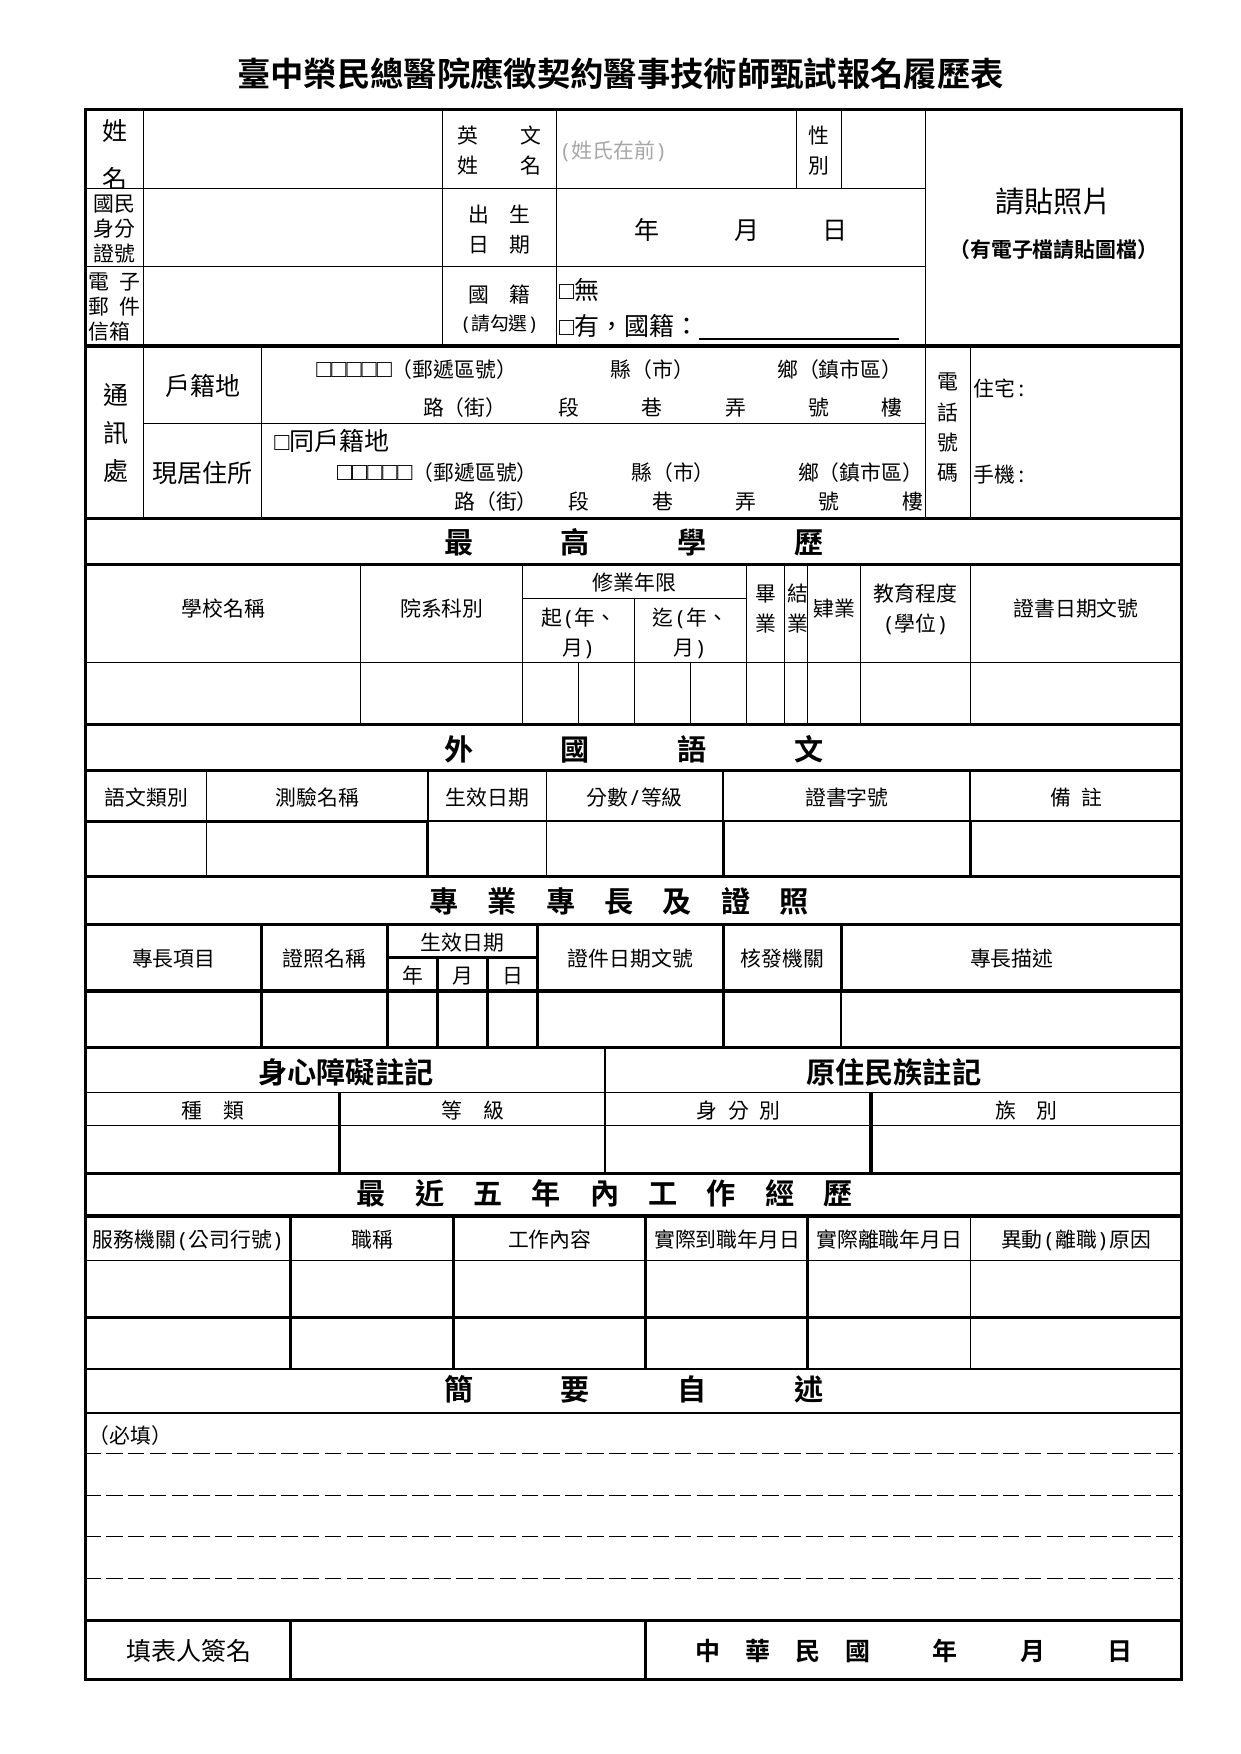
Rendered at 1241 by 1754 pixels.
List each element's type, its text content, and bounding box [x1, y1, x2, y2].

table_cell [429, 822, 546, 875]
table_cell 生效日期 [389, 926, 536, 956]
table_cell 專長項目 [87, 926, 260, 989]
table_cell 日 [489, 959, 536, 989]
table_cell 戶籍地 [144, 348, 261, 422]
table_cell □□□□□（郵遞區號） 縣（市） 鄉（鎮市區） 路（街） 段 巷 弄 號 樓 [262, 348, 925, 422]
table_cell [292, 1319, 452, 1368]
table_cell [144, 267, 442, 344]
table_cell 畢業 [747, 566, 784, 662]
table_cell [455, 1261, 644, 1316]
table_cell 等 級 [341, 1093, 604, 1124]
table_cell 核發機關 [725, 926, 840, 989]
table_header [842, 111, 925, 188]
table_cell 月 [439, 959, 486, 989]
table_cell 工作內容 [455, 1218, 644, 1260]
table_cell [809, 1261, 970, 1316]
table_cell 起(年、月) [523, 599, 634, 662]
table_cell [292, 1622, 644, 1677]
table_cell □無 □有，國籍： [557, 267, 925, 344]
table_header [144, 111, 442, 188]
table_cell （必填） [87, 1414, 1180, 1453]
table_cell 專 業 專 長 及 證 照 [87, 878, 1180, 923]
table_cell 住宅: 手機: [971, 348, 1180, 517]
table_header 英 文 姓 名 [443, 111, 556, 188]
table_cell [87, 1261, 289, 1316]
table_cell [539, 993, 722, 1046]
table_cell [971, 1261, 1180, 1316]
text 臺中榮民總醫院應徵契約醫事技術師甄試報名履歷表 [89, 47, 1152, 96]
table_cell 語文類別 [87, 772, 206, 820]
table_cell 最 高 學 歷 [87, 520, 1180, 562]
table_cell 分數/等級 [547, 772, 722, 820]
table_cell 證書字號 [724, 772, 969, 820]
table_cell 通 訊 處 [87, 348, 143, 517]
table_cell [87, 993, 260, 1046]
table_cell [341, 1126, 604, 1172]
table_cell [579, 663, 634, 723]
table_cell [972, 822, 1180, 875]
table_cell [691, 663, 746, 723]
table_cell [389, 993, 436, 1046]
table_cell 專長描述 [843, 926, 1180, 989]
table_cell 生效日期 [429, 772, 546, 820]
table_cell 證照名稱 [263, 926, 386, 989]
table_cell 服務機關(公司行號) [87, 1218, 289, 1260]
table_cell 實際到職年月日 [647, 1218, 806, 1260]
table_cell [842, 993, 1180, 1046]
table_cell 實際離職年月日 [809, 1218, 970, 1260]
table_cell 年 月 日 [557, 189, 925, 266]
table_cell 最 近 五 年 內 工 作 經 歷 [87, 1175, 1180, 1214]
table_cell [87, 1126, 338, 1172]
table_cell [87, 1319, 289, 1368]
table_cell [361, 663, 522, 723]
table_cell [971, 663, 1180, 723]
table_cell [144, 189, 442, 266]
table_cell 結業 [785, 566, 807, 662]
table_cell [635, 663, 690, 723]
table_cell 國 籍 (請勾選) [443, 267, 556, 344]
table_cell 測驗名稱 [207, 772, 427, 820]
table_cell [647, 1261, 806, 1316]
table_cell 修業年限 [523, 566, 746, 598]
table_header 性 別 [797, 111, 841, 188]
table_header 請貼照片 （有電子檔請貼圖檔） [926, 111, 1180, 344]
table_cell 備 註 [971, 772, 1180, 820]
table_header (姓氏在前) [557, 111, 796, 188]
table_cell [861, 663, 970, 723]
table_cell [523, 663, 578, 723]
table_cell [439, 993, 486, 1046]
table_cell [606, 1126, 869, 1172]
table_cell [873, 1126, 1180, 1172]
table_cell 中 華 民 國 年 月 日 [647, 1622, 1180, 1677]
table_cell 身 分 別 [606, 1093, 869, 1124]
table_cell [87, 1536, 1180, 1577]
table_cell [207, 823, 426, 875]
table_cell 肄業 [808, 566, 860, 662]
table_cell □同戶籍地 □□□□□（郵遞區號） 縣（市） 鄉（鎮市區） 路（街） 段 巷 弄 號 樓 [262, 424, 925, 517]
table_cell [547, 822, 722, 875]
table_cell 現居住所 [144, 424, 261, 517]
table_cell [87, 1453, 1180, 1494]
table_cell 異動(離職)原因 [971, 1218, 1180, 1260]
table_cell 電子郵件信箱 [87, 267, 143, 344]
table_cell [725, 822, 969, 875]
table_cell 族 別 [873, 1093, 1180, 1124]
table_cell 院系科別 [361, 566, 522, 662]
table_cell [87, 663, 360, 723]
table_cell 出 生 日 期 [443, 189, 556, 266]
table_cell [785, 663, 807, 723]
table_cell [489, 993, 536, 1046]
table_cell 填表人簽名 [87, 1622, 289, 1677]
table_cell [263, 993, 386, 1046]
table_cell [725, 993, 840, 1046]
table_cell [971, 1319, 1180, 1368]
table_cell 迄(年、月) [635, 599, 746, 662]
table_cell 國民身分證號 [87, 189, 143, 266]
table_cell 職稱 [292, 1218, 452, 1260]
table_cell 電話號碼 [926, 348, 970, 517]
table_cell [747, 663, 784, 723]
table_cell 教育程度(學位) [861, 566, 970, 662]
table_cell [87, 823, 206, 875]
table_cell 原住民族註記 [606, 1049, 1180, 1092]
table_cell [809, 1319, 970, 1368]
table_cell 年 [389, 959, 436, 989]
table_cell 外 國 語 文 [87, 726, 1180, 769]
table_cell [455, 1319, 644, 1368]
table_cell [292, 1261, 452, 1316]
table_cell [87, 1495, 1180, 1536]
table_cell 身心障礙註記 [87, 1049, 604, 1092]
table_cell [808, 663, 860, 723]
table_header 姓 名 [87, 111, 143, 188]
table_cell 種 類 [87, 1093, 338, 1124]
table_cell 簡 要 自 述 [87, 1370, 1180, 1412]
table_cell [647, 1319, 806, 1368]
table_cell [87, 1578, 1180, 1619]
table_cell 學校名稱 [87, 566, 360, 662]
table_cell 證件日期文號 [539, 926, 722, 989]
table_cell 證書日期文號 [971, 566, 1180, 662]
